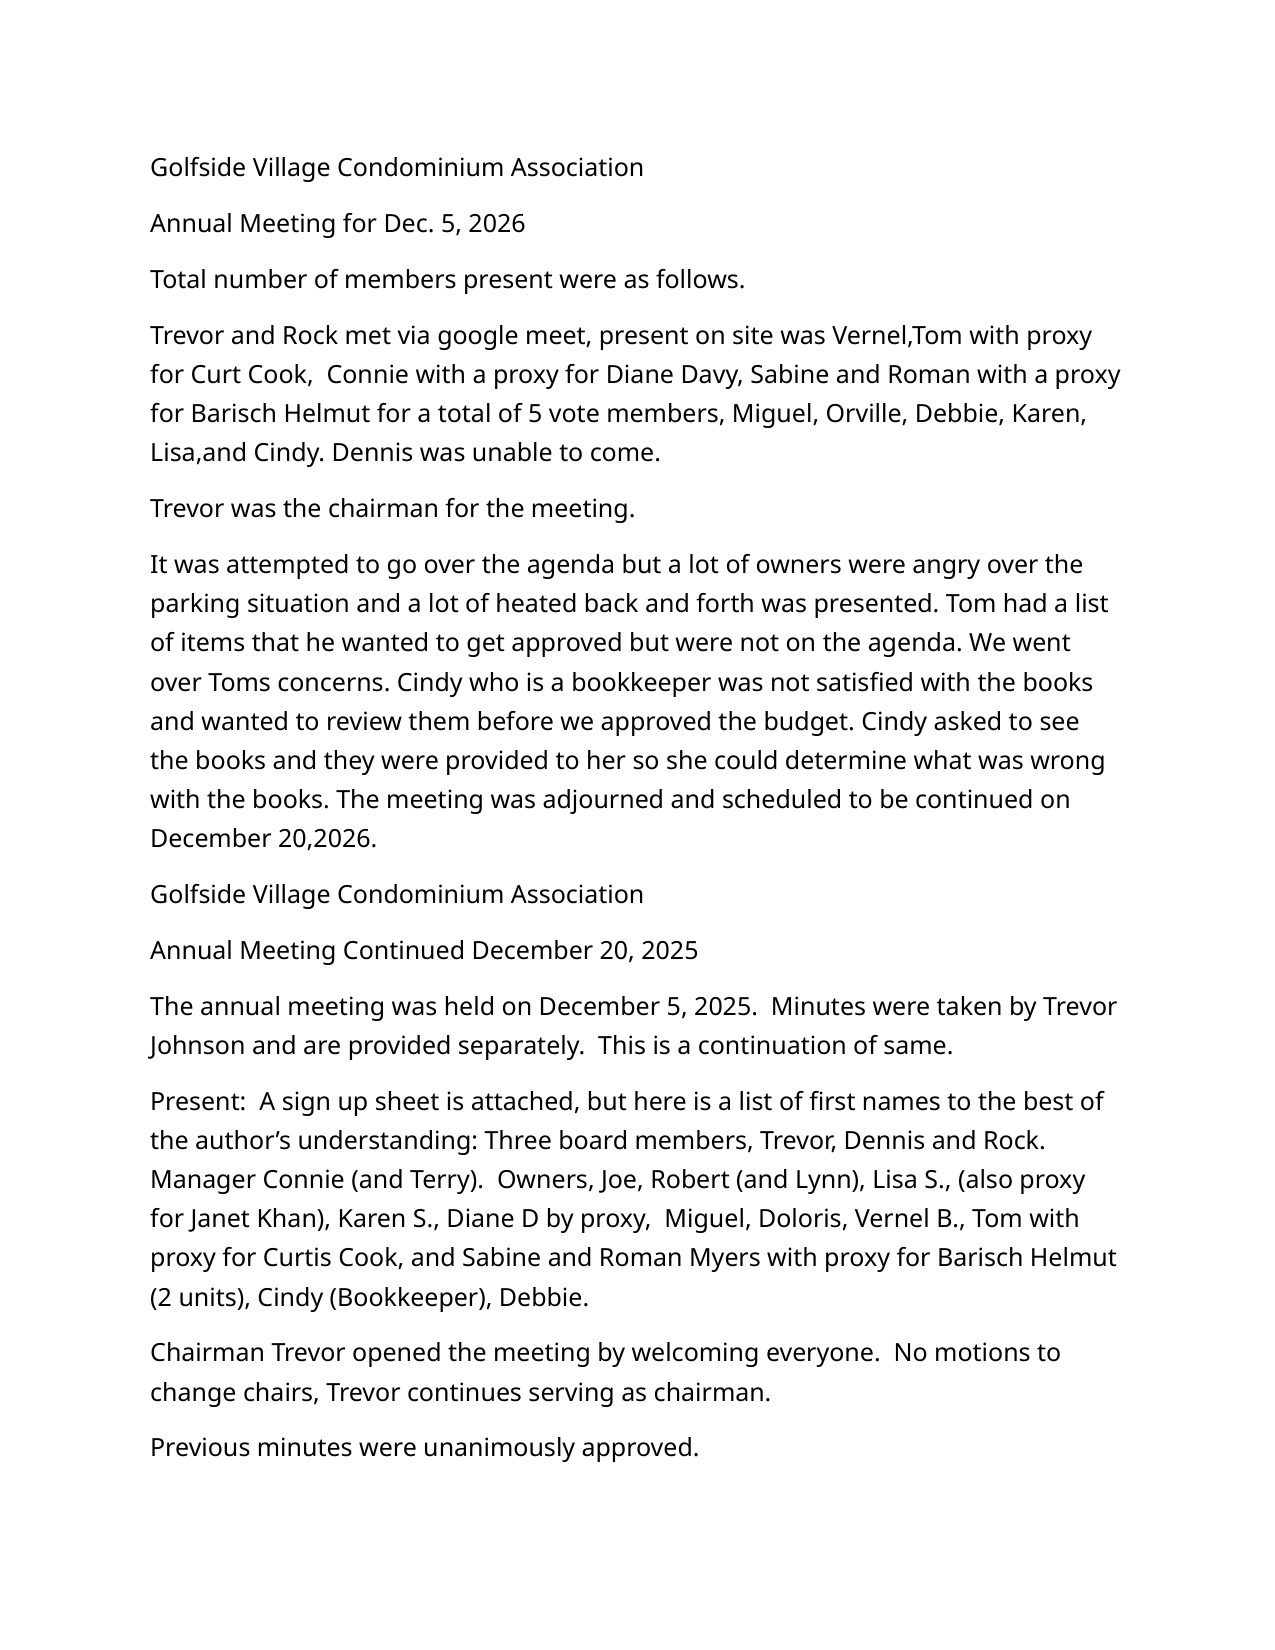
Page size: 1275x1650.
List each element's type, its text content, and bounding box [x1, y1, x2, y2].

text Annual Meeting for Dec. 5, 2026 [150, 206, 1125, 240]
text It was attempted to go over the agenda but a lot of owners were angry over the parking situation and a lot of heated back and forth was presented. Tom had a list of items that he wanted to get approved but were not on the agenda. We went over Toms concerns. Cindy who is a bookkeeper was not satisfied with the books and wanted to review them before we approved the budget. Cindy asked to see the books and they were provided to her so she could determine what was wrong with the books. The meeting was adjourned and scheduled to be continued on December 20,2026. [150, 547, 1125, 855]
text Chairman Trevor opened the meeting by welcoming everyone. No motions to change chairs, Trevor continues serving as chairman. [150, 1335, 1125, 1408]
text Golfside Village Condominium Association [150, 150, 1125, 184]
text Annual Meeting Continued December 20, 2025 [150, 932, 1125, 967]
text Total number of members present were as follows. [150, 262, 1125, 296]
text Golfside Village Condominium Association [150, 877, 1125, 911]
text Previous minutes were unanimously approved. [150, 1430, 1125, 1464]
text Present: A sign up sheet is attached, but here is a list of first names to the best of the author’s understanding: Three board members, Trevor, Dennis and Rock. Manager Connie (and Terry). Owners, Joe, Robert (and Lynn), Lisa S., (also proxy for Janet Khan), Karen S., Diane D by proxy, Miguel, Doloris, Vernel B., Tom with proxy for Curtis Cook, and Sabine and Roman Myers with proxy for Barisch Helmut (2 units), Cindy (Bookkeeper), Debbie. [150, 1083, 1125, 1313]
text Trevor was the chairman for the meeting. [150, 491, 1125, 525]
text Trevor and Rock met via google meet, present on site was Vernel,Tom with proxy for Curt Cook, Connie with a proxy for Diane Davy, Sabine and Roman with a proxy for Barisch Helmut for a total of 5 vote members, Miguel, Orville, Debbie, Karen, Lisa,and Cindy. Dennis was unable to come. [150, 317, 1125, 469]
text The annual meeting was held on December 5, 2025. Minutes were taken by Trevor Johnson and are provided separately. This is a continuation of same. [150, 988, 1125, 1062]
